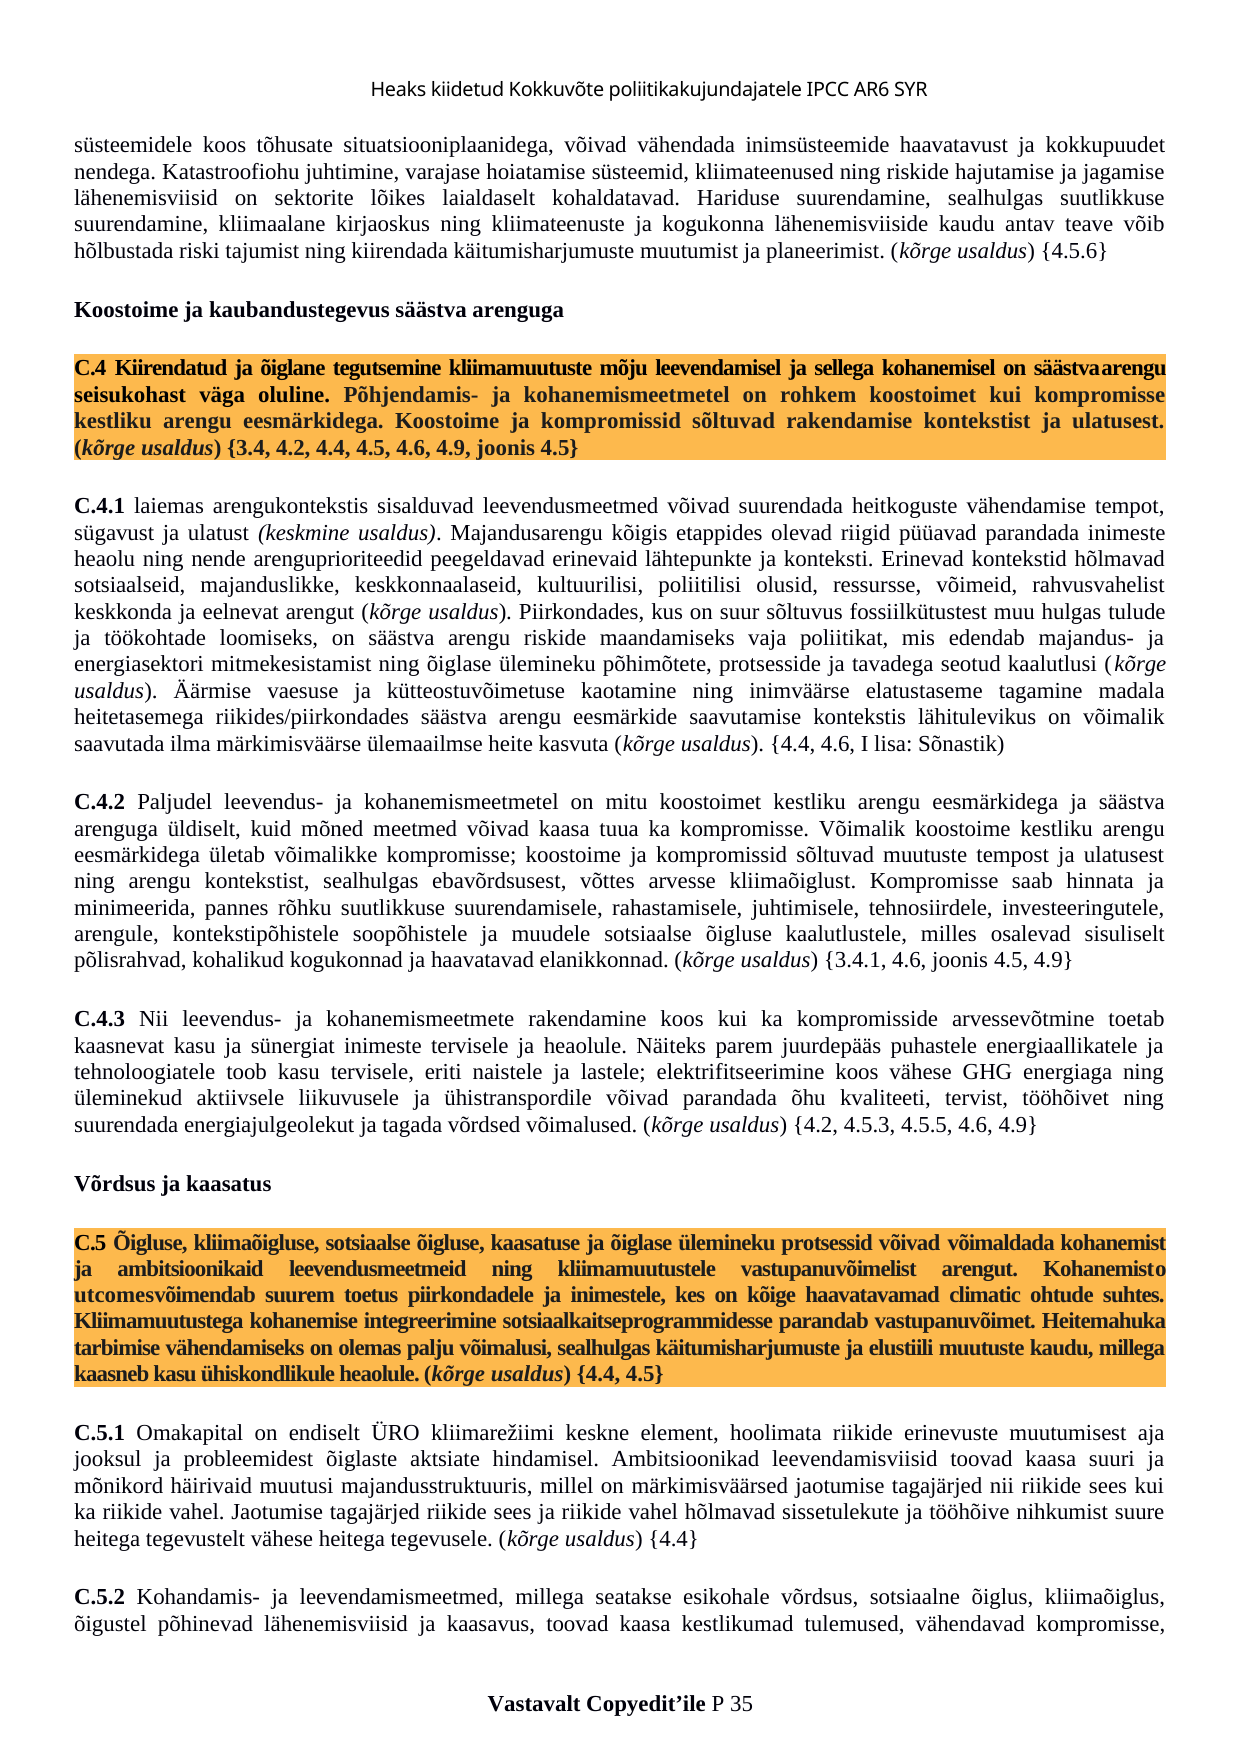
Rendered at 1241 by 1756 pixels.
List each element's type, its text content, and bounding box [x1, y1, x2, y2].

text Võrdsus ja kaasatus [74, 1170, 1166, 1196]
text C.4 Kiirendatud ja õiglane tegutsemine kliimamuutuste mõju leevendamisel ja sellega kohanemisel on säästvaarengu seisukohast väga oluline. Põhjendamis- ja kohanemismeetmetel on rohkem koostoimet kui kompromisse kestliku arengu eesmärkidega. Koostoime ja kompromissid sõltuvad rakendamise kontekstist ja ulatusest. (kõrge usaldus) {3.4, 4.2, 4.4, 4.5, 4.6, 4.9, joonis 4.5} [74, 354, 1166, 460]
text süsteemidele koos tõhusate situatsiooniplaanidega, võivad vähendada inimsüsteemide haavatavust ja kokkupuudet nendega. Katastroofiohu juhtimine, varajase hoiatamise süsteemid, kliimateenused ning riskide hajutamise ja jagamise lähenemisviisid on sektorite lõikes laialdaselt kohaldatavad. Hariduse suurendamine, sealhulgas suutlikkuse suurendamine, kliimaalane kirjaoskus ning kliimateenuste ja kogukonna lähenemisviiside kaudu antav teave võib hõlbustada riski tajumist ning kiirendada käitumisharjumuste muutumist ja planeerimist. (kõrge usaldus) {4.5.6} [74, 131, 1166, 263]
text C.4.2 Paljudel leevendus- ja kohanemismeetmetel on mitu koostoimet kestliku arengu eesmärkidega ja säästva arenguga üldiselt, kuid mõned meetmed võivad kaasa tuua ka kompromisse. Võimalik koostoime kestliku arengu eesmärkidega ületab võimalikke kompromisse; koostoime ja kompromissid sõltuvad muutuste tempost ja ulatusest ning arengu kontekstist, sealhulgas ebavõrdsusest, võttes arvesse kliimaõiglust. Kompromisse saab hinnata ja minimeerida, pannes rõhku suutlikkuse suurendamisele, rahastamisele, juhtimisele, tehnosiirdele, investeeringutele, arengule, kontekstipõhistele soopõhistele ja muudele sotsiaalse õigluse kaalutlustele, milles osalevad sisuliselt põlisrahvad, kohalikud kogukonnad ja haavatavad elanikkonnad. (kõrge usaldus) {3.4.1, 4.6, joonis 4.5, 4.9} [74, 788, 1166, 973]
text C.5 Õigluse, kliimaõigluse, sotsiaalse õigluse, kaasatuse ja õiglase ülemineku protsessid võivad võimaldada kohanemist ja ambitsioonikaid leevendusmeetmeid ning kliimamuutustele vastupanuvõimelist arengut. Kohanemisto utcomesvõimendab suurem toetus piirkondadele ja inimestele, kes on kõige haavatavamad climatic ohtude suhtes. Kliimamuutustega kohanemise integreerimine sotsiaalkaitseprogrammidesse parandab vastupanuvõimet. Heitemahuka tarbimise vähendamiseks on olemas palju võimalusi, sealhulgas käitumisharjumuste ja elustiili muutuste kaudu, millega kaasneb kasu ühiskondlikule heaolule. (kõrge usaldus) {4.4, 4.5} [74, 1228, 1166, 1387]
text C.5.1 Omakapital on endiselt ÜRO kliimarežiimi keskne element, hoolimata riikide erinevuste muutumisest aja jooksul ja probleemidest õiglaste aktsiate hindamisel. Ambitsioonikad leevendamisviisid toovad kaasa suuri ja mõnikord häirivaid muutusi majandusstruktuuris, millel on märkimisväärsed jaotumise tagajärjed nii riikide sees kui ka riikide vahel. Jaotumise tagajärjed riikide sees ja riikide vahel hõlmavad sissetulekute ja tööhõive nihkumist suure heitega tegevustelt vähese heitega tegevusele. (kõrge usaldus) {4.4} [74, 1419, 1166, 1551]
text C.4.1 laiemas arengukontekstis sisalduvad leevendusmeetmed võivad suurendada heitkoguste vähendamise tempot, sügavust ja ulatust (keskmine usaldus). Majandusarengu kõigis etappides olevad riigid püüavad parandada inimeste heaolu ning nende arenguprioriteedid peegeldavad erinevaid lähtepunkte ja konteksti. Erinevad kontekstid hõlmavad sotsiaalseid, majanduslikke, keskkonnaalaseid, kultuurilisi, poliitilisi olusid, ressursse, võimeid, rahvusvahelist keskkonda ja eelnevat arengut (kõrge usaldus). Piirkondades, kus on suur sõltuvus fossiilkütustest muu hulgas tulude ja töökohtade loomiseks, on säästva arengu riskide maandamiseks vaja poliitikat, mis edendab majandus- ja energiasektori mitmekesistamist ning õiglase ülemineku põhimõtete, protsesside ja tavadega seotud kaalutlusi (kõrge usaldus). Äärmise vaesuse ja kütteostuvõimetuse kaotamine ning inimväärse elatustaseme tagamine madala heitetasemega riikides/piirkondades säästva arengu eesmärkide saavutamise kontekstis lähitulevikus on võimalik saavutada ilma märkimisväärse ülemaailmse heite kasvuta (kõrge usaldus). {4.4, 4.6, I lisa: Sõnastik) [74, 492, 1166, 756]
text C.5.2 Kohandamis- ja leevendamismeetmed, millega seatakse esikohale võrdsus, sotsiaalne õiglus, kliimaõiglus, õigustel põhinevad lähenemisviisid ja kaasavus, toovad kaasa kestlikumad tulemused, vähendavad kompromisse, [74, 1583, 1166, 1636]
text C.4.3 Nii leevendus- ja kohanemismeetmete rakendamine koos kui ka kompromisside arvessevõtmine toetab kaasnevat kasu ja sünergiat inimeste tervisele ja heaolule. Näiteks parem juurdepääs puhastele energiaallikatele ja tehnoloogiatele toob kasu tervisele, eriti naistele ja lastele; elektrifitseerimine koos vähese GHG energiaga ning üleminekud aktiivsele liikuvusele ja ühistranspordile võivad parandada õhu kvaliteeti, tervist, tööhõivet ning suurendada energiajulgeolekut ja tagada võrdsed võimalused. (kõrge usaldus) {4.2, 4.5.3, 4.5.5, 4.6, 4.9} [74, 1005, 1166, 1137]
text Koostoime ja kaubandustegevus säästva arenguga [74, 296, 1166, 322]
